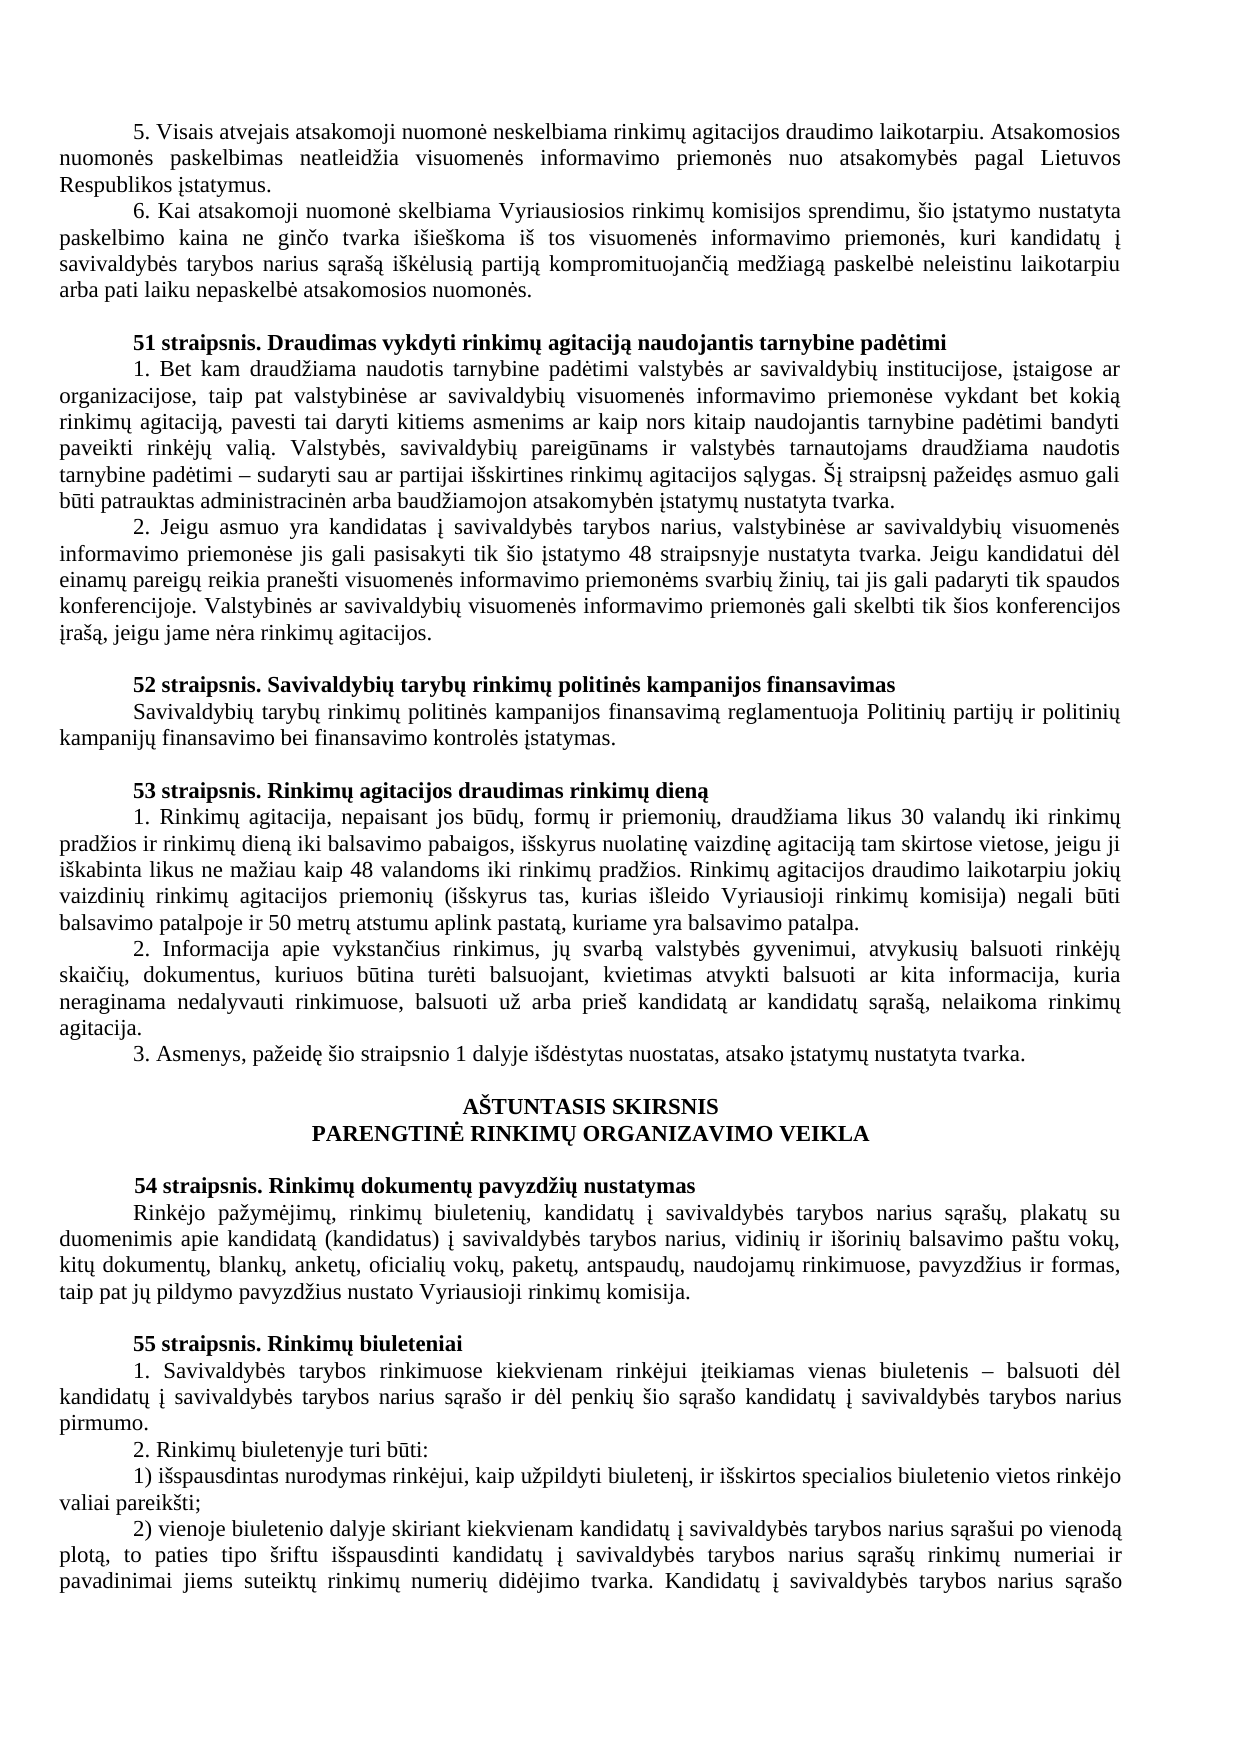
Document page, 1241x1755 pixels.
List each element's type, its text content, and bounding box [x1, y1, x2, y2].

text 5. Visais atvejais atsakomoji nuomonė neskelbiama rinkimų agitacijos draudimo laikotarpiu. Atsakomosios nuomonės paskelbimas neatleidžia visuomenės informavimo priemonės nuo atsakomybės pagal Lietuvos Respublikos įstatymus. [59, 118, 1122, 197]
text 6. Kai atsakomoji nuomonė skelbiama Vyriausiosios rinkimų komisijos sprendimu, šio įstatymo nustatyta paskelbimo kaina ne ginčo tvarka išieškoma iš tos visuomenės informavimo priemonės, kuri kandidatų į savivaldybės tarybos narius sąrašą iškėlusią partiją kompromituojančią medžiagą paskelbė neleistinu laikotarpiu arba pati laiku nepaskelbė atsakomosios nuomonės. [59, 197, 1122, 303]
text Savivaldybių tarybų rinkimų politinės kampanijos finansavimą reglamentuoja Politinių partijų ir politinių kampanijų finansavimo bei finansavimo kontrolės įstatymas. [59, 698, 1122, 751]
text 2. Informacija apie vykstančius rinkimus, jų svarbą valstybės gyvenimui, atvykusių balsuoti rinkėjų skaičių, dokumentus, kuriuos būtina turėti balsuojant, kvietimas atvykti balsuoti ar kita informacija, kuria neraginama nedalyvauti rinkimuose, balsuoti už arba prieš kandidatą ar kandidatų sąrašą, nelaikoma rinkimų agitacija. [59, 935, 1122, 1041]
text 3. Asmenys, pažeidę šio straipsnio 1 dalyje išdėstytas nuostatas, atsako įstatymų nustatyta tvarka. [59, 1041, 1122, 1067]
text PARENGTINĖ RINKIMŲ ORGANIZAVIMO VEIKLA [59, 1119, 1122, 1146]
text 1. Savivaldybės tarybos rinkimuose kiekvienam rinkėjui įteikiamas vienas biuletenis – balsuoti dėl kandidatų į savivaldybės tarybos narius sąrašo ir dėl penkių šio sąrašo kandidatų į savivaldybės tarybos narius pirmumo. [59, 1357, 1122, 1436]
text 1. Rinkimų agitacija, nepaisant jos būdų, formų ir priemonių, draudžiama likus 30 valandų iki rinkimų pradžios ir rinkimų dieną iki balsavimo pabaigos, išskyrus nuolatinę vaizdinę agitaciją tam skirtose vietose, jeigu ji iškabinta likus ne mažiau kaip 48 valandoms iki rinkimų pradžios. Rinkimų agitacijos draudimo laikotarpiu jokių vaizdinių rinkimų agitacijos priemonių (išskyrus tas, kurias išleido Vyriausioji rinkimų komisija) negali būti balsavimo patalpoje ir 50 metrų atstumu aplink pastatą, kuriame yra balsavimo patalpa. [59, 803, 1122, 935]
text 2. Jeigu asmuo yra kandidatas į savivaldybės tarybos narius, valstybinėse ar savivaldybių visuomenės informavimo priemonėse jis gali pasisakyti tik šio įstatymo 48 straipsnyje nustatyta tvarka. Jeigu kandidatui dėl einamų pareigų reikia pranešti visuomenės informavimo priemonėms svarbių žinių, tai jis gali padaryti tik spaudos konferencijoje. Valstybinės ar savivaldybių visuomenės informavimo priemonės gali skelbti tik šios konferencijos įrašą, jeigu jame nėra rinkimų agitacijos. [59, 513, 1122, 645]
text 52 straipsnis. Savivaldybių tarybų rinkimų politinės kampanijos finansavimas [59, 672, 1122, 698]
text 54 straipsnis. Rinkimų dokumentų pavyzdžių nustatymas [59, 1172, 1122, 1199]
text 1) išspausdintas nurodymas rinkėjui, kaip užpildyti biuletenį, ir išskirtos specialios biuletenio vietos rinkėjo valiai pareikšti; [59, 1462, 1122, 1515]
text 2) vienoje biuletenio dalyje skiriant kiekvienam kandidatų į savivaldybės tarybos narius sąrašui po vienodą plotą, to paties tipo šriftu išspausdinti kandidatų į savivaldybės tarybos narius sąrašų rinkimų numeriai ir pavadinimai jiems suteiktų rinkimų numerių didėjimo tvarka. Kandidatų į savivaldybės tarybos narius sąrašo [59, 1515, 1122, 1594]
text 2. Rinkimų biuletenyje turi būti: [59, 1436, 1122, 1462]
text 51 straipsnis. Draudimas vykdyti rinkimų agitaciją naudojantis tarnybine padėtimi [59, 329, 1122, 355]
text 53 straipsnis. Rinkimų agitacijos draudimas rinkimų dieną [59, 777, 1122, 803]
text AŠTUNTASIS SKIRSNIS [59, 1093, 1122, 1119]
text Rinkėjo pažymėjimų, rinkimų biuletenių, kandidatų į savivaldybės tarybos narius sąrašų, plakatų su duomenimis apie kandidatą (kandidatus) į savivaldybės tarybos narius, vidinių ir išorinių balsavimo paštu vokų, kitų dokumentų, blankų, anketų, oficialių vokų, paketų, antspaudų, naudojamų rinkimuose, pavyzdžius ir formas, taip pat jų pildymo pavyzdžius nustato Vyriausioji rinkimų komisija. [59, 1199, 1122, 1304]
text 1. Bet kam draudžiama naudotis tarnybine padėtimi valstybės ar savivaldybių institucijose, įstaigose ar organizacijose, taip pat valstybinėse ar savivaldybių visuomenės informavimo priemonėse vykdant bet kokią rinkimų agitaciją, pavesti tai daryti kitiems asmenims ar kaip nors kitaip naudojantis tarnybine padėtimi bandyti paveikti rinkėjų valią. Valstybės, savivaldybių pareigūnams ir valstybės tarnautojams draudžiama naudotis tarnybine padėtimi – sudaryti sau ar partijai išskirtines rinkimų agitacijos sąlygas. Šį straipsnį pažeidęs asmuo gali būti patrauktas administracinėn arba baudžiamojon atsakomybėn įstatymų nustatyta tvarka. [59, 355, 1122, 513]
text 55 straipsnis. Rinkimų biuleteniai [59, 1330, 1122, 1357]
